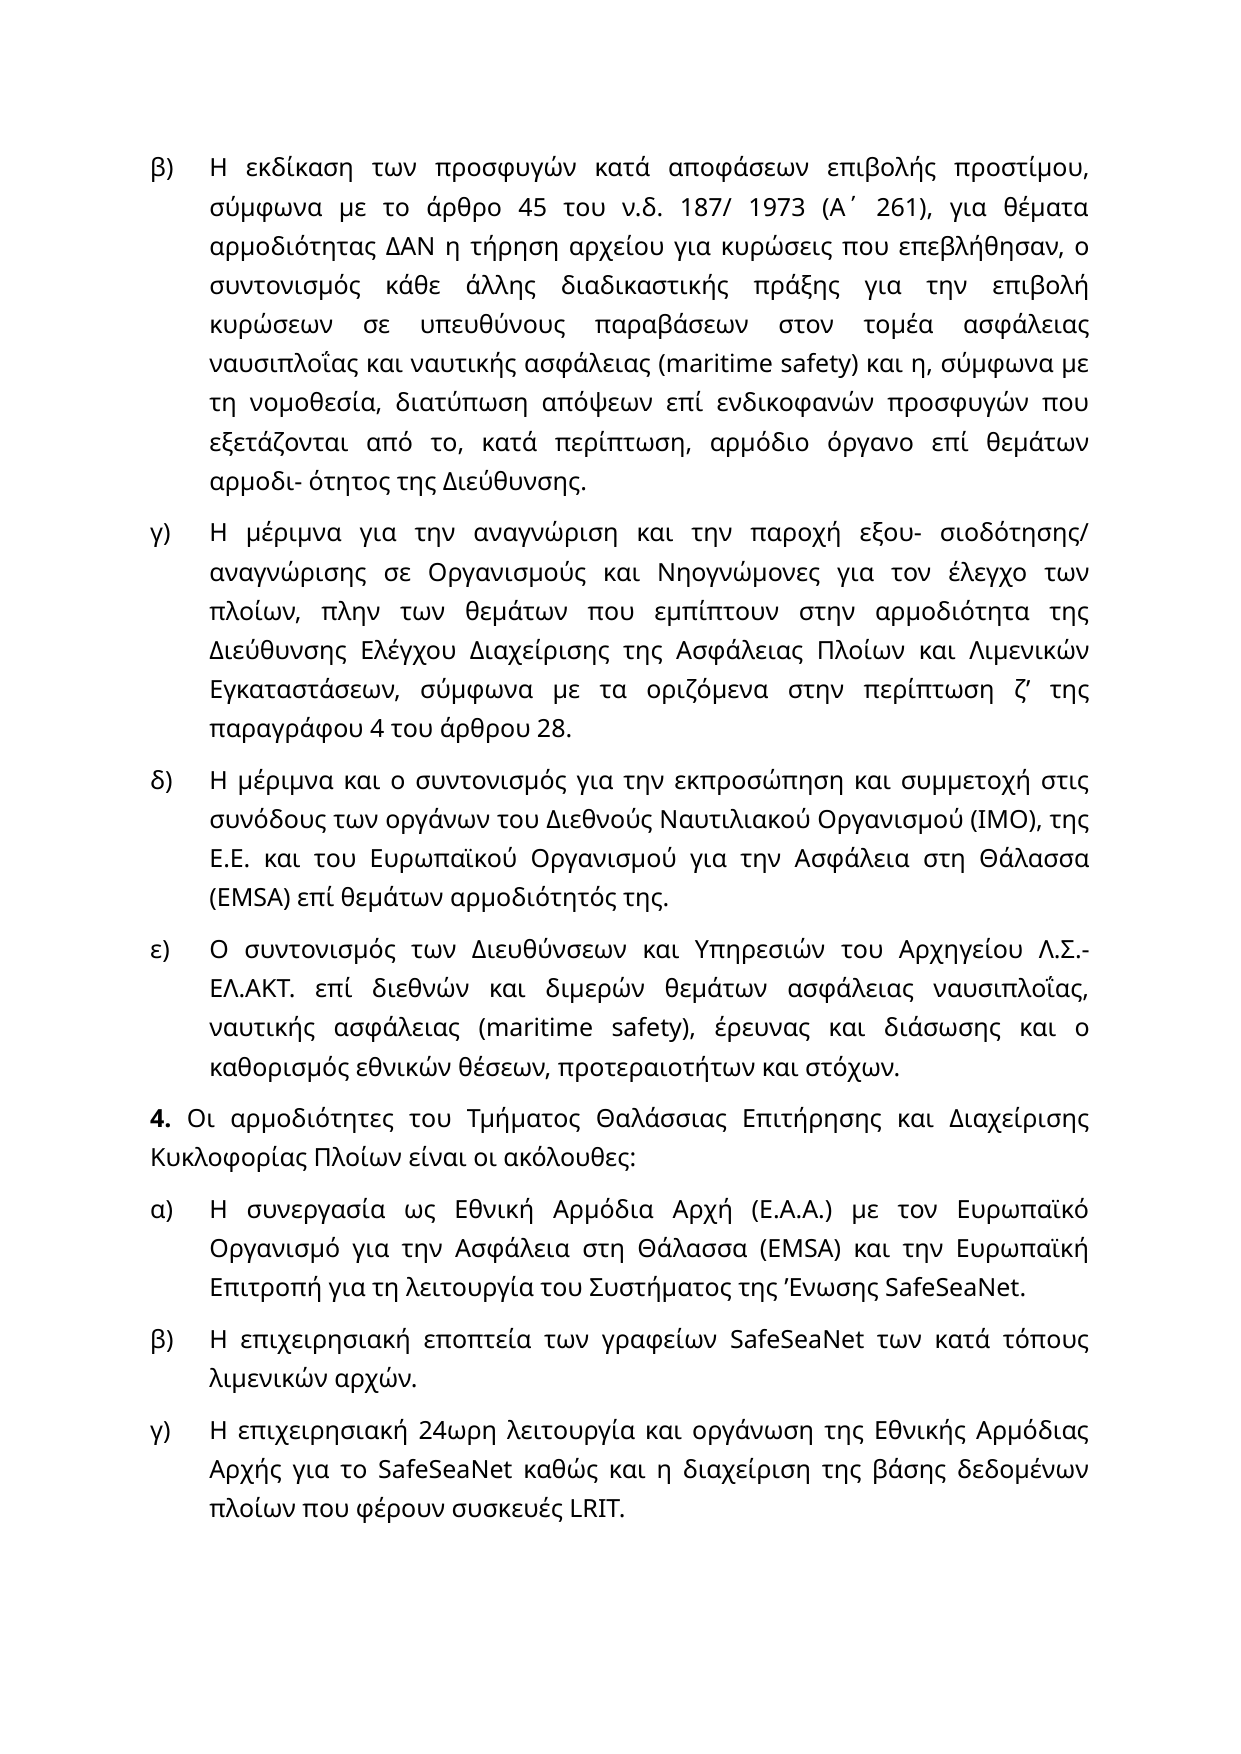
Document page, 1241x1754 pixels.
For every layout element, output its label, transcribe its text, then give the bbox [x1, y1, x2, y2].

text 4. Οι αρμοδιότητες του Τμήματος Θαλάσσιας Επιτήρησης και Διαχείρισης Κυκλοφορίας Πλοίων είναι οι ακόλουθες: [150, 1101, 1090, 1174]
list ε) Ο συντονισμός των Διευθύνσεων και Υπηρεσιών του Αρχηγείου Λ.Σ.-ΕΛ.ΑΚΤ. επί διεθνών και διμερών θεμάτων ασφάλειας ναυσιπλοΐας, ναυτικής ασφάλειας (maritime safety), έρευνας και διάσωσης και ο καθορισμός εθνικών θέσεων, προτεραιοτήτων και στόχων. [150, 932, 1090, 1083]
list γ) Η επιχειρησιακή 24ωρη λειτουργία και οργάνωση της Εθνικής Αρμόδιας Αρχής για το SafeSeaNet καθώς και η διαχείριση της βάσης δεδομένων πλοίων που φέρουν συσκευές LRIT. [150, 1412, 1090, 1525]
list α) Η συνεργασία ως Εθνική Αρμόδια Αρχή (Ε.A.A.) με τον Ευρωπαϊκό Οργανισμό για την Ασφάλεια στη Θάλασσα (EMSA) και την Ευρωπαϊκή Επιτροπή για τη λειτουργία του Συστήματος της ’Ενωσης SafeSeaNet. [150, 1192, 1090, 1304]
list β) Η επιχειρησιακή εποπτεία των γραφείων SafeSeaNet των κατά τόπους λιμενικών αρχών. [150, 1322, 1090, 1395]
list β) Η εκδίκαση των προσφυγών κατά αποφάσεων επιβολής προστίμου, σύμφωνα με το άρθρο 45 του ν.δ. 187/ 1973 (Α΄ 261), για θέματα αρμοδιότητας ΔΑΝ η τήρηση αρχείου για κυρώσεις που επεβλήθησαν, ο συντονισμός κάθε άλλης διαδικαστικής πράξης για την επιβολή κυρώσεων σε υπευθύνους παραβάσεων στον τομέα ασφάλειας ναυσιπλοΐας και ναυτικής ασφάλειας (maritime safety) και η, σύμφωνα με τη νομοθεσία, διατύπωση απόψεων επί ενδικοφανών προσφυγών που εξετάζονται από το, κατά περίπτωση, αρμόδιο όργανο επί θεμάτων αρμοδι- ότητος της Διεύθυνσης. [150, 150, 1090, 497]
list δ) Η μέριμνα και ο συντονισμός για την εκπροσώπηση και συμμετοχή στις συνόδους των οργάνων του Διεθνούς Ναυτιλιακού Οργανισμού (ΙΜΟ), της Ε.Ε. και του Ευρωπαϊκού Οργανισμού για την Ασφάλεια στη Θάλασσα (EMSA) επί θεμάτων αρμοδιότητός της. [150, 762, 1090, 914]
list γ) Η μέριμνα για την αναγνώριση και την παροχή εξου- σιοδότησης/ αναγνώρισης σε Οργανισμούς και Νηογνώμονες για τον έλεγχο των πλοίων, πλην των θεμάτων που εμπίπτουν στην αρμοδιότητα της Διεύθυνσης Ελέγχου Διαχείρισης της Ασφάλειας Πλοίων και Λιμενικών Εγκαταστάσεων, σύμφωνα με τα οριζόμενα στην περίπτωση ζ’ της παραγράφου 4 του άρθρου 28. [150, 515, 1090, 745]
